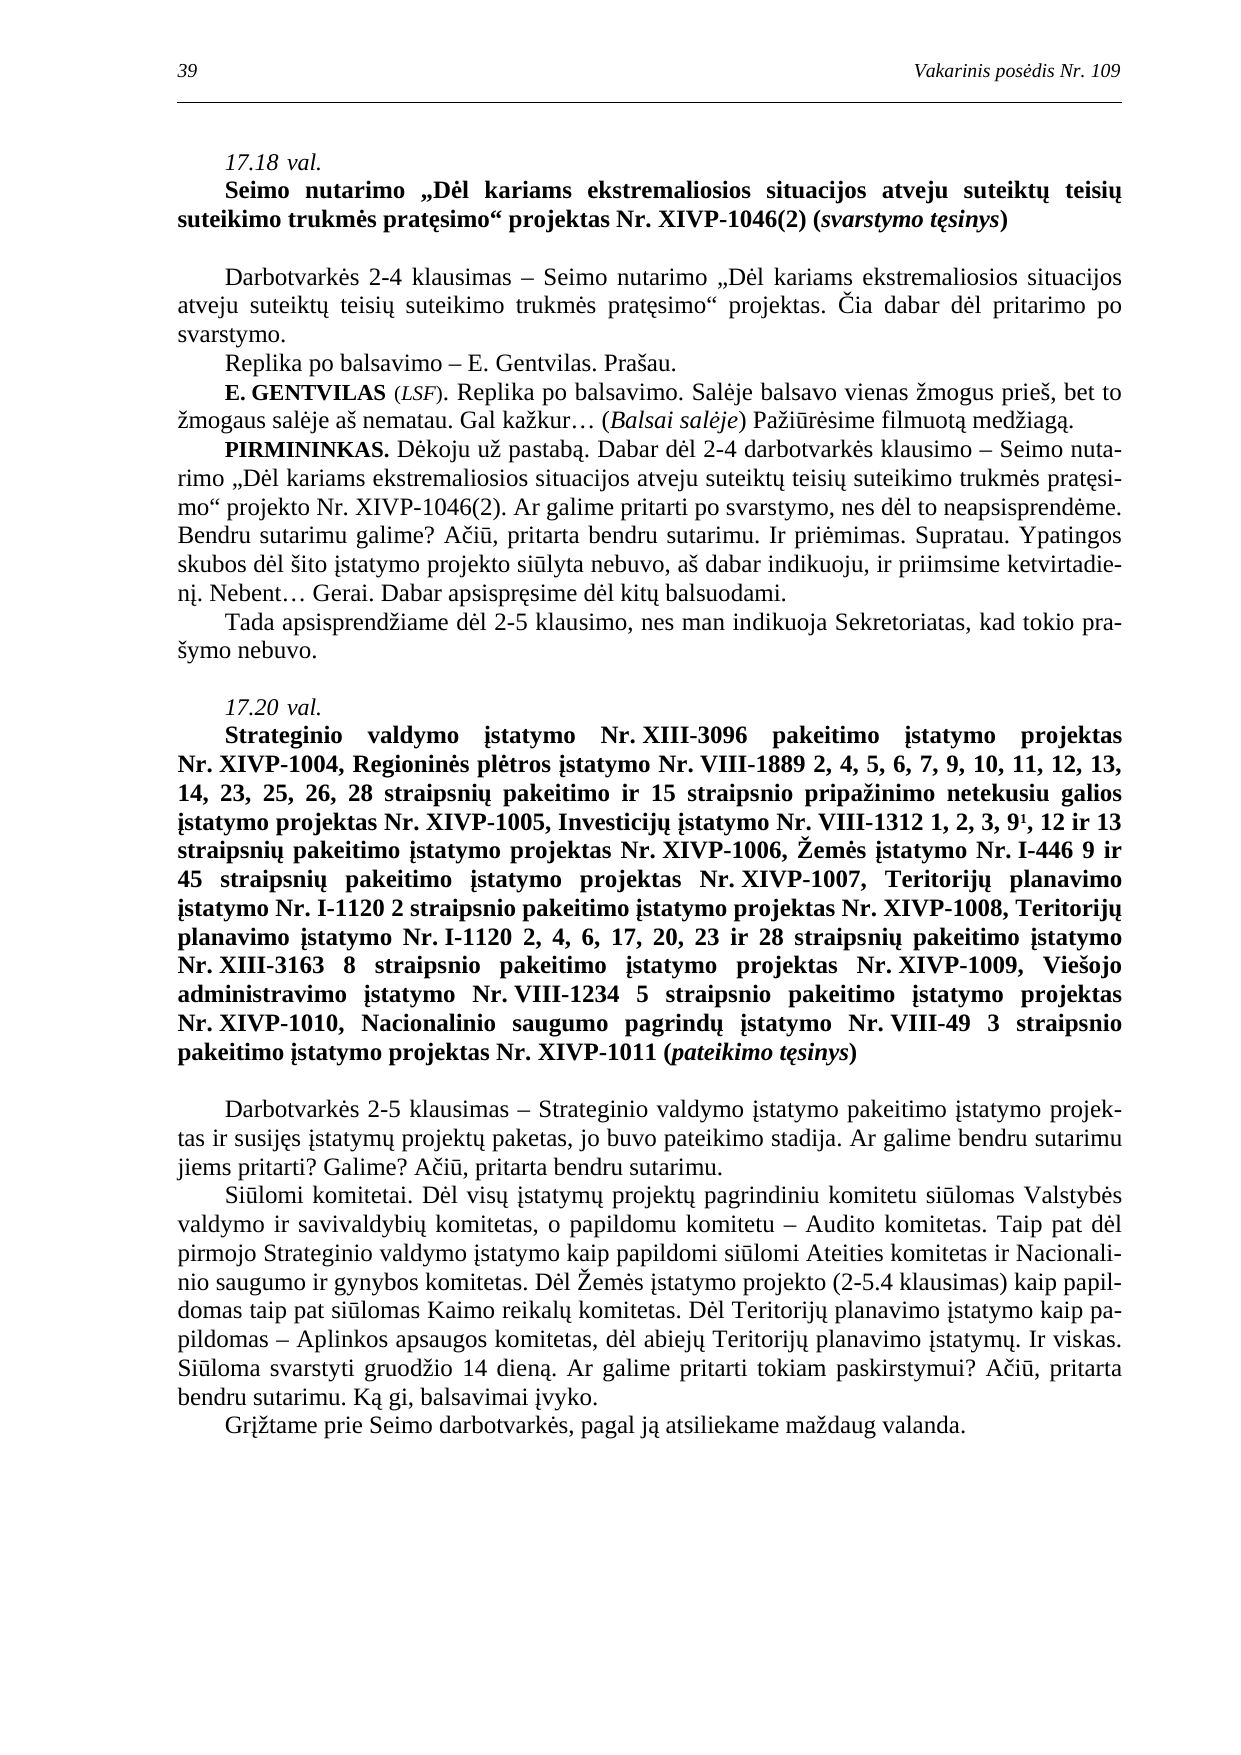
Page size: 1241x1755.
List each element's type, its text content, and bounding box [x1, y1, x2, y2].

text PIRMININKAS. Dė­ko­ju už pa­sta­bą. Da­bar dėl 2-4 dar­bo­tvarkės klau­si­mo – Sei­mo nu­ta­ri­mo „Dėl ka­riams eks­tre­ma­lio­sios si­tu­a­ci­jos at­ve­ju su­teik­tų tei­sių su­tei­ki­mo truk­mės pra­tę­si­mo“ pro­jek­to Nr. XIVP-1046(2). Ar ga­li­me pri­tar­ti po svars­ty­mo, nes dėl to neap­si­spren­dė­me. Ben­dru su­ta­ri­mu ga­li­me? Ačiū, pri­tar­ta ben­dru su­ta­ri­mu. Ir pri­ėmi­mas. Su­pra­tau. Ypa­tin­gos sku­bos dėl ši­to įsta­ty­mo pro­jek­to siū­ly­ta ne­bu­vo, aš da­bar in­di­kuo­ju, ir pri­im­si­me ket­vir­ta­die­nį. Ne­bent… Ge­rai. Da­bar ap­si­sprę­si­me dėl ki­tų bal­suo­da­mi. [177, 434, 1122, 607]
text Ta­da ap­si­spren­džia­me dėl 2-5 klau­si­mo, nes man in­di­kuo­ja Sek­re­to­ria­tas, kad to­kio pra­šy­mo ne­bu­vo. [177, 607, 1122, 664]
text Dar­bo­tvarkės 2-4 klau­si­mas – Sei­mo nu­ta­ri­mo „Dėl ka­riams eks­tre­ma­lio­sios si­tu­a­ci­jos at­ve­ju su­teik­tų tei­sių su­tei­ki­mo truk­mės pra­tę­si­mo“ pro­jek­tas. Čia da­bar dėl pri­ta­ri­mo po svars­ty­mo. [177, 262, 1122, 348]
text 17.18 val. [224, 148, 1122, 175]
text Re­pli­ka po bal­sa­vi­mo – E. Gent­vi­las. Pra­šau. [177, 348, 1122, 377]
text Siū­lo­mi ko­mi­te­tai. Dėl vi­sų įsta­ty­mų pro­jek­tų pa­grin­di­niu ko­mi­te­tu siū­lo­mas Vals­ty­bės val­dy­mo ir sa­vi­val­dy­bių ko­mi­te­tas, o pa­pil­do­mu ko­mi­te­tu – Au­di­to ko­mi­te­tas. Taip pat dėl pir­mo­jo Stra­te­gi­nio val­dy­mo įsta­ty­mo kaip pa­pil­do­mi siū­lo­mi At­ei­ties ko­mi­te­tas ir Na­cio­na­li­nio sau­gu­mo ir gy­ny­bos ko­mi­te­tas. Dėl Že­mės įsta­ty­mo pro­jek­to (2-5.4 klau­si­mas) kaip pa­pil­do­mas taip pat siū­lo­mas Kai­mo rei­ka­lų ko­mi­te­tas. Dėl Te­ri­to­ri­jų pla­na­vi­mo įsta­ty­mo kaip pa­pil­do­mas – Ap­lin­kos ap­sau­gos ko­mi­te­tas, dėl abie­jų Te­ri­to­ri­jų pla­na­vi­mo įsta­ty­mų. Ir vis­kas. Siū­lo­ma svars­ty­ti gruo­džio 14 die­ną. Ar ga­li­me pri­tar­ti to­kiam pa­skirs­ty­mui? Ačiū, pri­tar­ta ben­dru su­ta­ri­mu. Ką gi, bal­sa­vi­mai įvy­ko. [177, 1180, 1122, 1410]
text Sei­mo nu­ta­ri­mo „Dėl ka­riams eks­tre­ma­lio­sios si­tu­a­ci­jos at­ve­ju su­teik­tų tei­sių suteiki­mo truk­mės pra­tę­si­mo“ pro­jek­tas Nr. XIVP-1046(2) (svars­ty­mo tę­si­nys) [177, 175, 1122, 233]
text Grįž­ta­me prie Sei­mo dar­bo­tvarkės, pa­gal ją at­si­lie­ka­me maž­daug va­lan­da. [177, 1410, 1122, 1439]
text 17.20 val. [224, 693, 1122, 720]
text Dar­bo­tvarkės 2-5 klau­si­mas – Stra­te­gi­nio val­dy­mo įsta­ty­mo pa­kei­ti­mo įsta­ty­mo pro­jek­tas ir su­si­jęs įsta­ty­mų pro­jek­tų pa­ke­tas, jo bu­vo pa­tei­ki­mo sta­di­ja. Ar ga­li­me ben­dru su­ta­ri­mu jiems pri­tar­ti? Ga­li­me? Ačiū, pri­tar­ta ben­dru su­ta­ri­mu. [177, 1094, 1122, 1180]
text E. GENTVILAS (LSF). Re­pli­ka po bal­sa­vi­mo. Sa­lė­je bal­sa­vo vie­nas žmo­gus prieš, bet to žmo­gaus sa­lė­je aš ne­ma­tau. Gal kaž­kur… (Bal­sai sa­lė­je) Pa­žiū­rė­si­me fil­muo­tą me­džia­gą. [177, 377, 1122, 434]
text Stra­te­gi­nio val­dy­mo įsta­ty­mo Nr. XIII-3096 pa­kei­ti­mo įsta­ty­mo pro­jek­tas Nr. XIVP-1004, Re­gio­ni­nės plėt­ros įsta­ty­mo Nr. VIII-1889 2, 4, 5, 6, 7, 9, 10, 11, 12, 13, 14, 23, 25, 26, 28 straips­nių pa­kei­ti­mo ir 15 straips­nio pri­pa­ži­ni­mo ne­te­ku­siu ga­lios įstaty­mo pro­jek­tas Nr. XIVP-1005, In­ves­ti­ci­jų įsta­ty­mo Nr. VIII-1312 1, 2, 3, 91, 12 ir 13 straips­nių pa­kei­ti­mo įsta­ty­mo pro­jek­tas Nr. XIVP-1006, Že­mės įsta­ty­mo Nr. I-446 9 ir 45 straips­nių pa­kei­ti­mo įsta­ty­mo pro­jek­tas Nr. XIVP-1007, Te­ri­to­ri­jų pla­na­vi­mo įstatymo Nr. I-1120 2 straips­nio pa­kei­ti­mo įsta­ty­mo pro­jek­tas Nr. XIVP-1008, Te­ri­to­ri­jų pla­na­vi­mo įsta­ty­mo Nr. I-1120 2, 4, 6, 17, 20, 23 ir 28 straips­nių pa­kei­ti­mo įsta­ty­mo Nr. XIII-3163 8 straips­nio pa­kei­ti­mo įsta­ty­mo pro­jek­tas Nr. XIVP-1009, Vie­šo­jo administ­ra­vi­mo įsta­ty­mo Nr. VIII-1234 5 straips­nio pa­kei­ti­mo įsta­ty­mo pro­jek­tas Nr. XIVP-1010, Na­cio­na­li­nio sau­gu­mo pa­grin­dų įsta­ty­mo Nr. VIII-49 3 straips­nio pakei­ti­mo įsta­ty­mo pro­jek­tas Nr. XIVP-1011 (pa­tei­ki­mo tę­si­nys) [177, 720, 1122, 1065]
